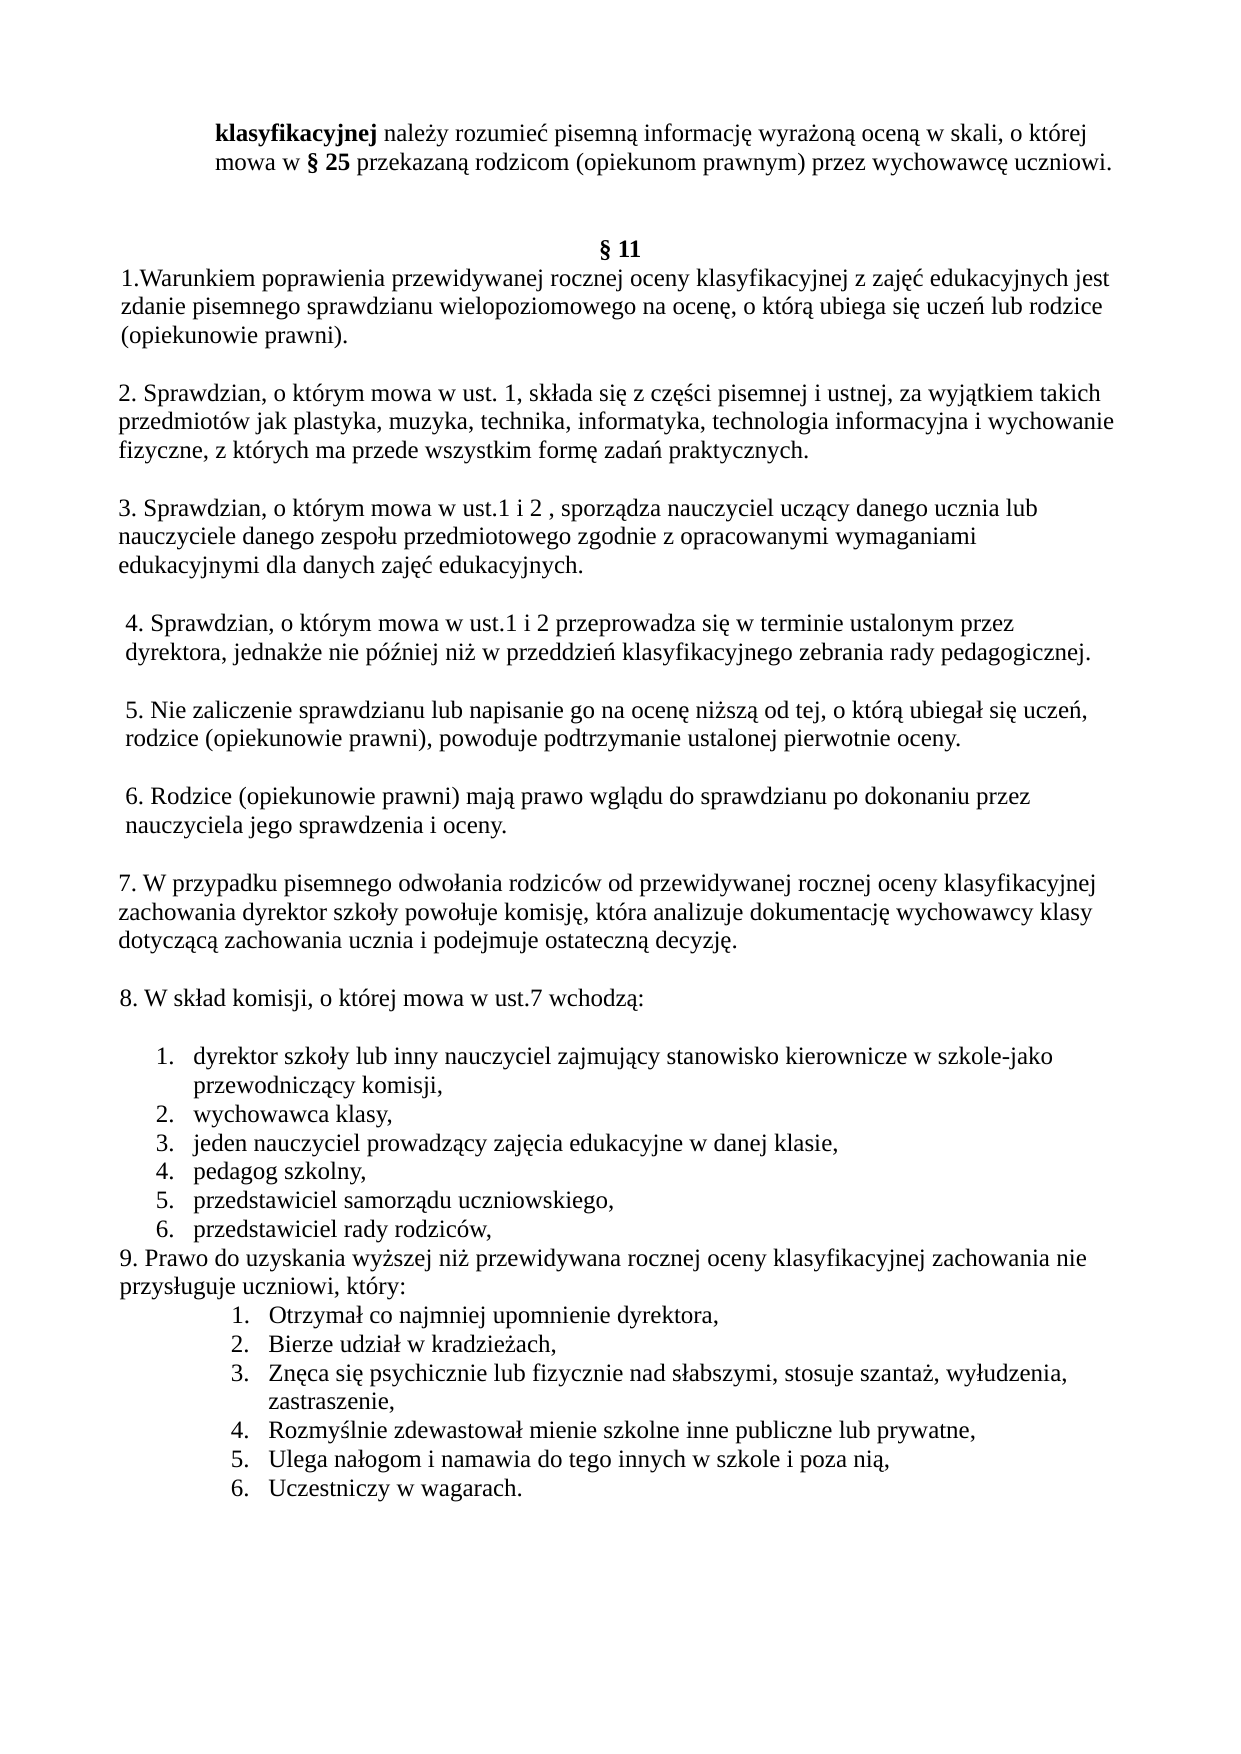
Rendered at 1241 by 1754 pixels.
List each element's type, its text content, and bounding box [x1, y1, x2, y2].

list Uczestniczy w wagarach. [231, 1473, 1122, 1501]
list (opiekunowie prawni). [83, 320, 1122, 349]
list Ulega nałogom i namawia do tego innych w szkole i poza nią, [231, 1444, 1122, 1473]
list dyrektor szkoły lub inny nauczyciel zajmujący stanowisko kierownicze w szkole-jako przewodniczący komisji, [156, 1041, 1122, 1099]
text § 11 [118, 234, 1122, 263]
text 6. Rodzice (opiekunowie prawni) mają prawo wglądu do sprawdzianu po dokonaniu przez nauczyciela jego sprawdzenia i oceny. [125, 781, 1122, 839]
list Znęca się psychicznie lub fizycznie nad słabszymi, stosuje szantaż, wyłudzenia, zastraszenie, [231, 1358, 1122, 1415]
list pedagog szkolny, [156, 1156, 1122, 1185]
list Rozmyślnie zdewastował mienie szkolne inne publiczne lub prywatne, [231, 1415, 1122, 1444]
text 5. Nie zaliczenie sprawdzianu lub napisanie go na ocenę niższą od tej, o którą ubiegał się uczeń, rodzice (opiekunowie prawni), powoduje podtrzymanie ustalonej pierwotnie oceny. [125, 695, 1122, 752]
list Otrzymał co najmniej upomnienie dyrektora, [231, 1300, 1122, 1329]
list klasyfikacyjnej należy rozumieć pisemną informację wyrażoną oceną w skali, o której mowa w § 25 przekazaną rodzicom (opiekunom prawnym) przez wychowawcę uczniowi. [177, 118, 1122, 176]
text 3. Sprawdzian, o którym mowa w ust.1 i 2 , sporządza nauczyciel uczący danego ucznia lub nauczyciele danego zespołu przedmiotowego zgodnie z opracowanymi wymaganiami edukacyjnymi dla danych zajęć edukacyjnych. [118, 493, 1122, 579]
list Bierze udział w kradzieżach, [231, 1329, 1122, 1358]
list 1.Warunkiem poprawienia przewidywanej rocznej oceny klasyfikacyjnej z zajęć edukacyjnych jest zdanie pisemnego sprawdzianu wielopoziomowego na ocenę, o którą ubiega się uczeń lub rodzice [83, 263, 1122, 320]
list jeden nauczyciel prowadzący zajęcia edukacyjne w danej klasie, [156, 1128, 1122, 1156]
text 7. W przypadku pisemnego odwołania rodziców od przewidywanej rocznej oceny klasyfikacyjnej zachowania dyrektor szkoły powołuje komisję, która analizuje dokumentację wychowawcy klasy dotyczącą zachowania ucznia i podejmuje ostateczną decyzję. [118, 868, 1122, 954]
list 8. W skład komisji, o której mowa w ust.7 wchodzą: [82, 983, 1122, 1012]
text 2. Sprawdzian, o którym mowa w ust. 1, składa się z części pisemnej i ustnej, za wyjątkiem takich przedmiotów jak plastyka, muzyka, technika, informatyka, technologia informacyjna i wychowanie fizyczne, z których ma przede wszystkim formę zadań praktycznych. [118, 378, 1122, 464]
list 9. Prawo do uzyskania wyższej niż przewidywana rocznej oceny klasyfikacyjnej zachowania nie przysługuje uczniowi, który: [82, 1243, 1122, 1300]
text 4. Sprawdzian, o którym mowa w ust.1 i 2 przeprowadza się w terminie ustalonym przez dyrektora, jednakże nie później niż w przeddzień klasyfikacyjnego zebrania rady pedagogicznej. [125, 608, 1122, 666]
list przedstawiciel samorządu uczniowskiego, [156, 1185, 1122, 1214]
list wychowawca klasy, [156, 1099, 1122, 1128]
list przedstawiciel rady rodziców, [156, 1214, 1122, 1243]
